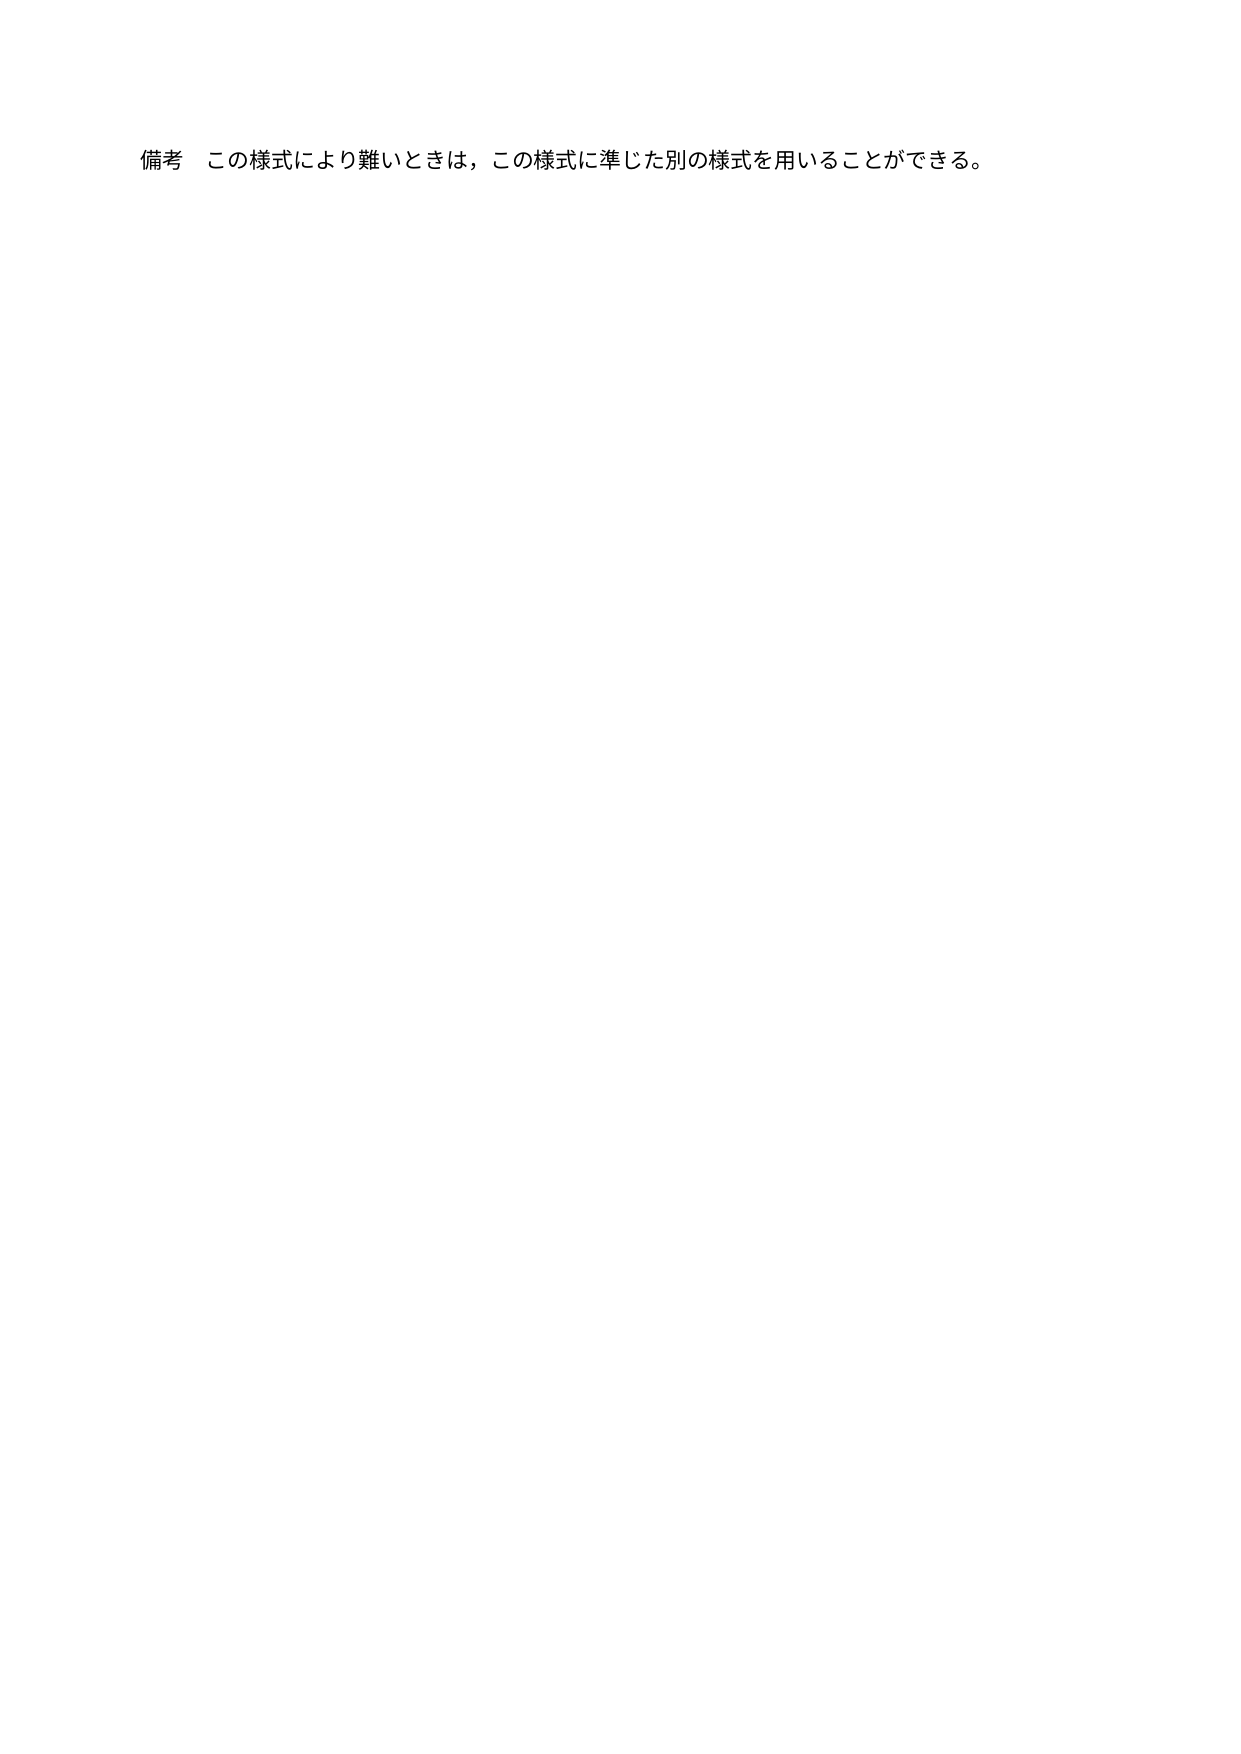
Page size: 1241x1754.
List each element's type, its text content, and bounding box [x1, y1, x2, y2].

text 備考 この様式により難いときは，この様式に準じた別の様式を用いることができる。 [118, 143, 1181, 175]
